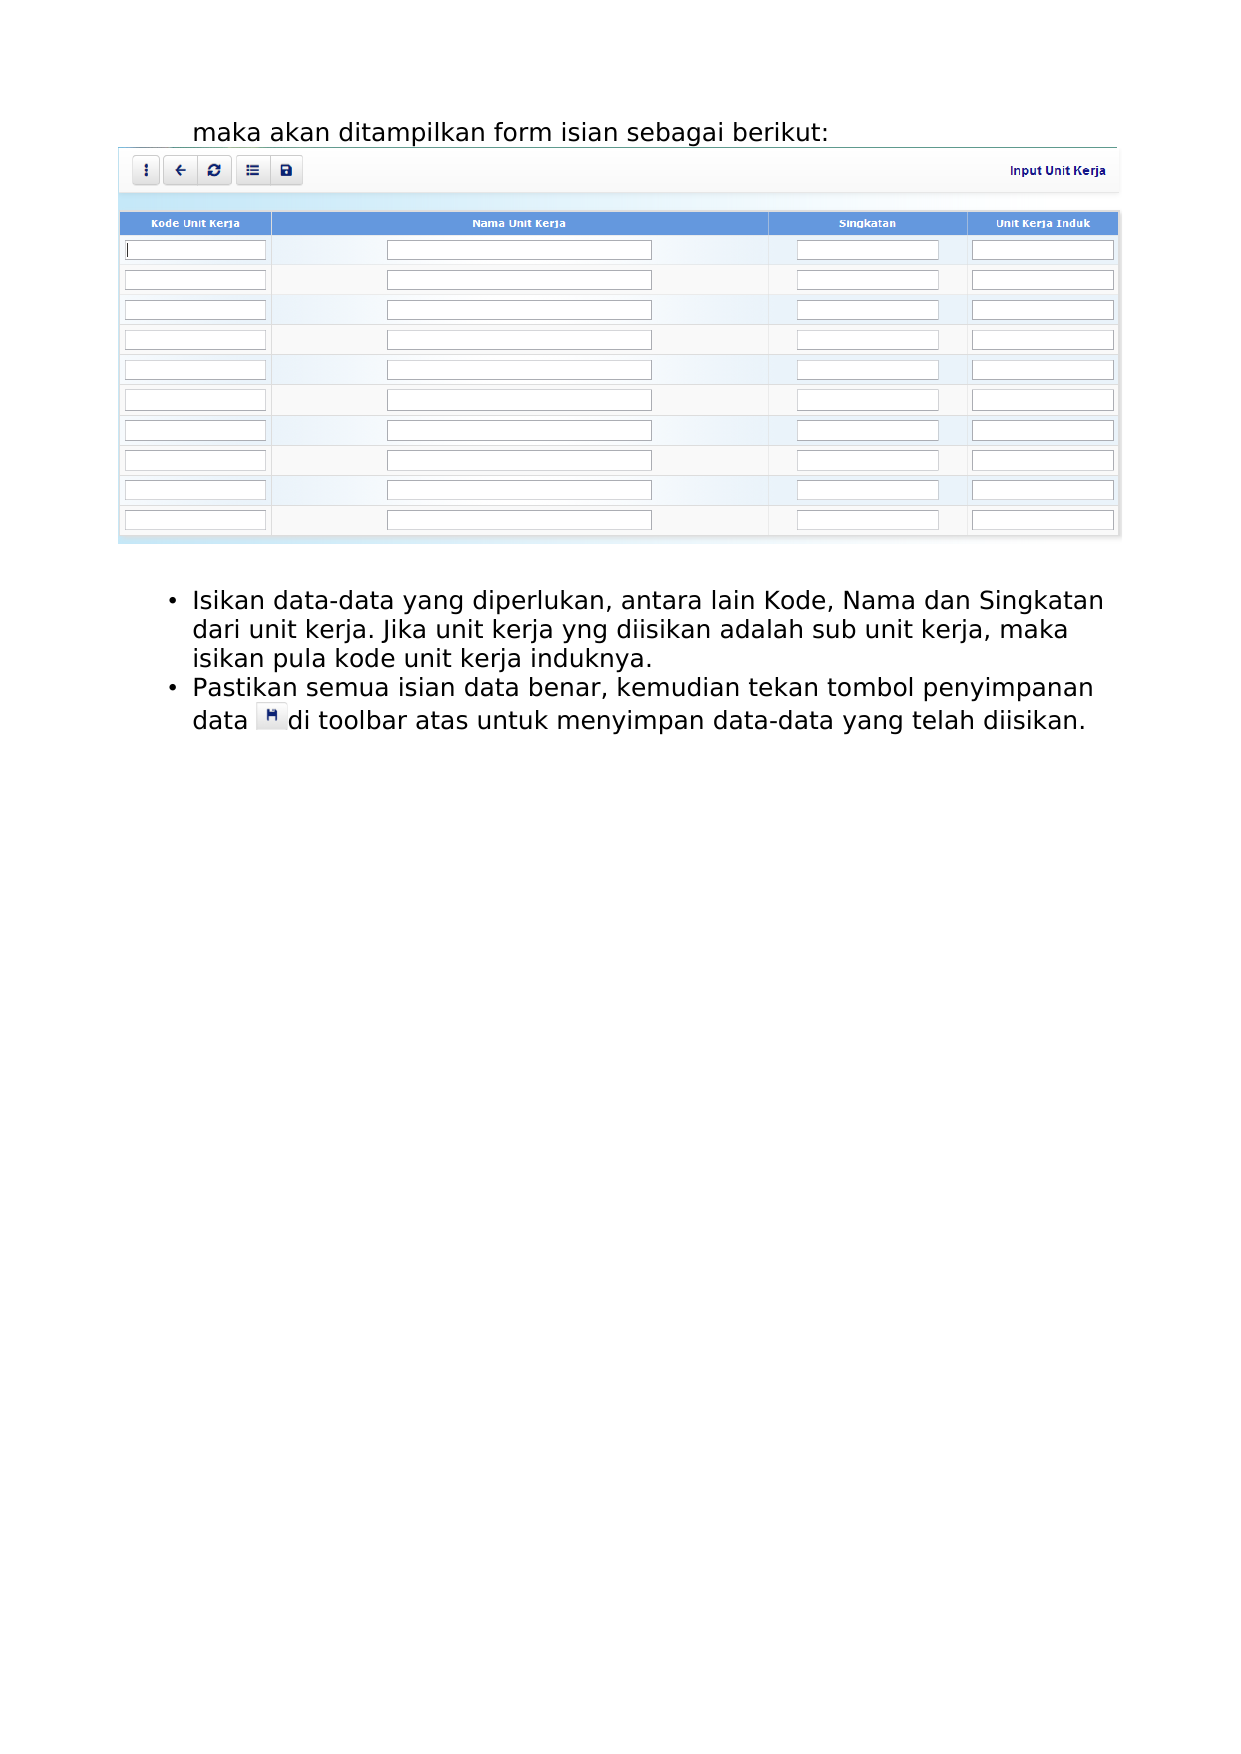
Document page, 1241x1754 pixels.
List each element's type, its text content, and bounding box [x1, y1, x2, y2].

picture [256, 702, 288, 730]
picture [118, 147, 1123, 544]
list Pastikan semua isian data benar, kemudian tekan tombol penyimpanan data di toolbar atas untuk menyimpan data-data yang telah diisikan. [177, 673, 1122, 735]
list Isikan data-data yang diperlukan, antara lain Kode, Nama dan Singkatan dari unit kerja. Jika unit kerja yng diisikan adalah sub unit kerja, maka isikan pula kode unit kerja induknya. [177, 586, 1122, 673]
list maka akan ditampilkan form isian sebagai berikut: [177, 118, 1122, 147]
